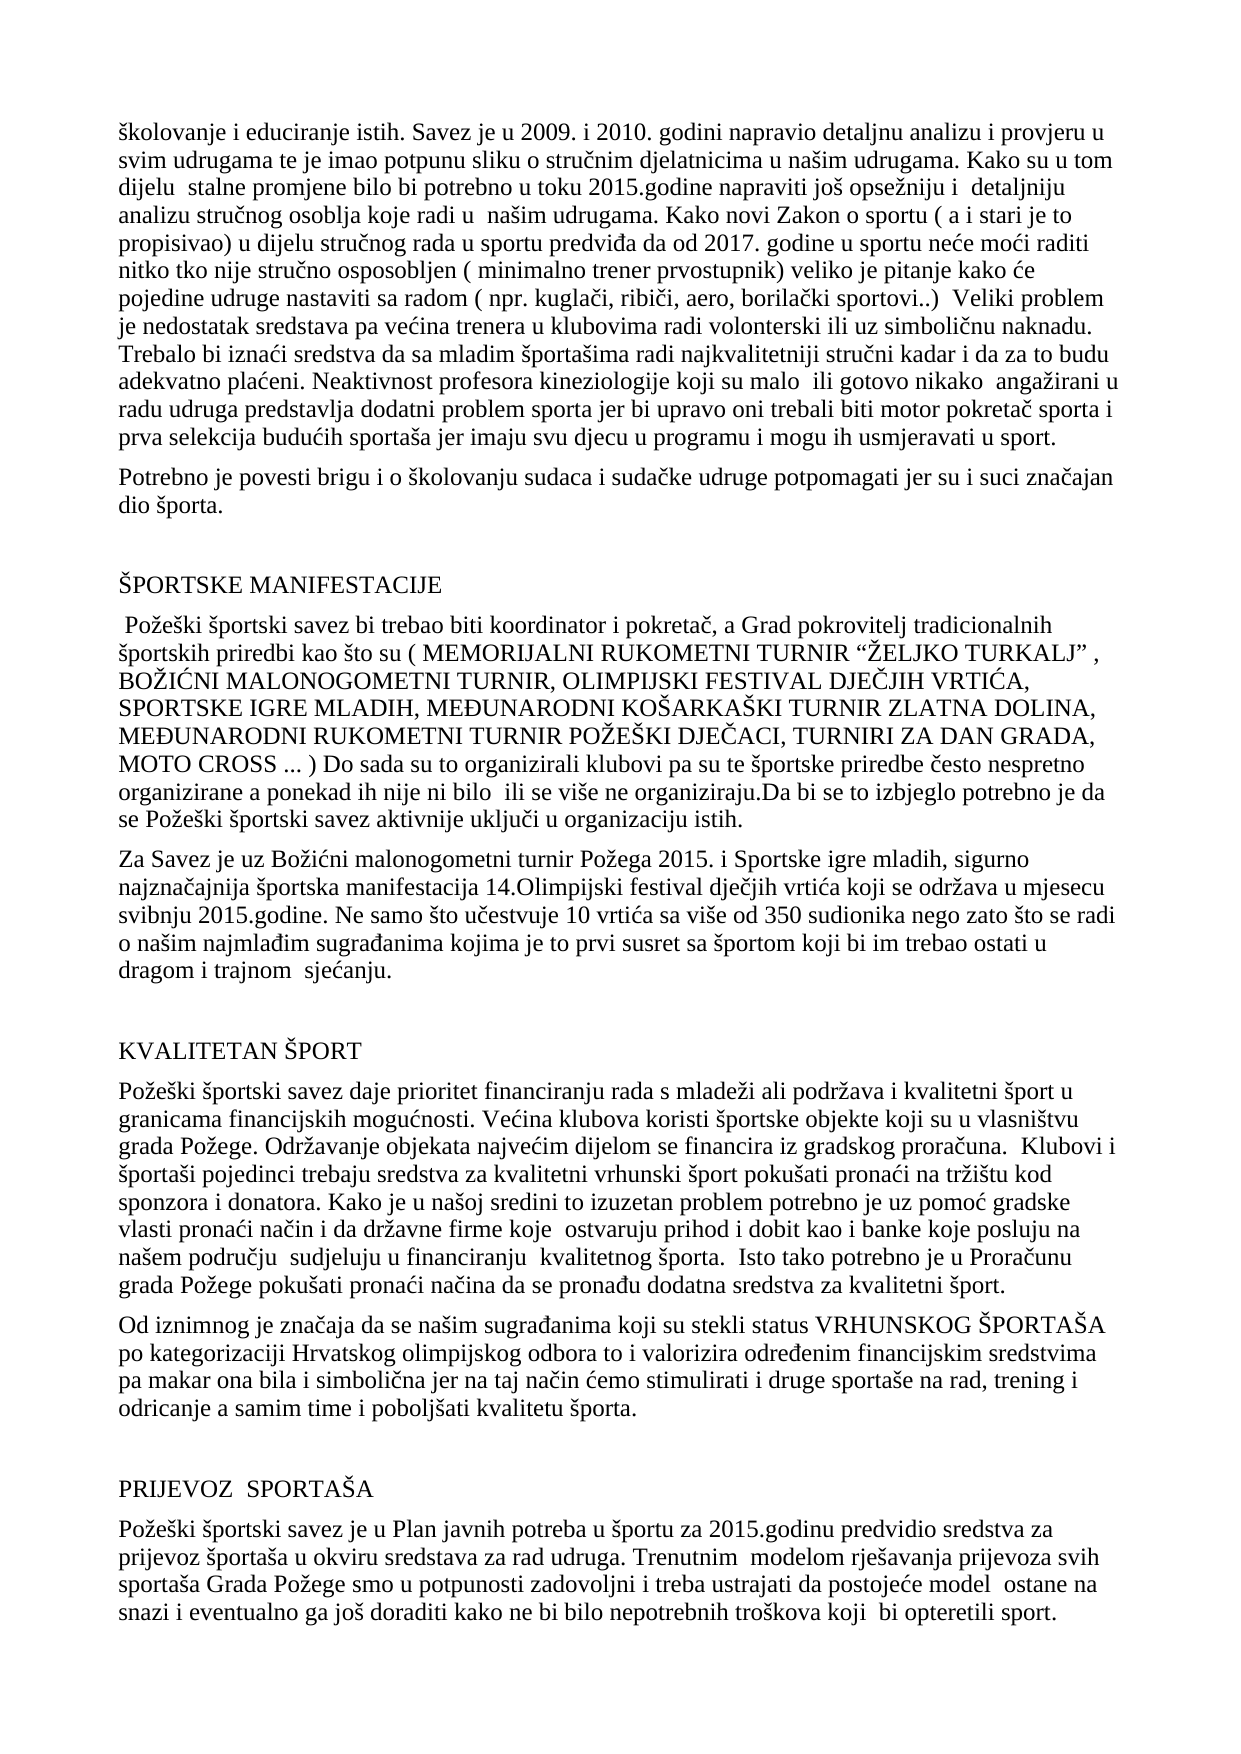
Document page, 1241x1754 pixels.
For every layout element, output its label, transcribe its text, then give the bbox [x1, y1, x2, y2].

text Požeški športski savez je u Plan javnih potreba u športu za 2015.godinu predvidio sredstva za prijevoz športaša u okviru sredstava za rad udruga. Trenutnim modelom rješavanja prijevoza svih sportaša Grada Požege smo u potpunosti zadovoljni i treba ustrajati da postojeće model ostane na snazi i eventualno ga još doraditi kako ne bi bilo nepotrebnih troškova koji bi opteretili sport. [118, 1515, 1122, 1626]
text Potrebno je povesti brigu i o školovanju sudaca i sudačke udruge potpomagati jer su i suci značajan dio športa. [118, 463, 1122, 518]
text ŠPORTSKE MANIFESTACIJE [118, 571, 1122, 599]
text Za Savez je uz Božićni malonogometni turnir Požega 2015. i Sportske igre mladih, sigurno najznačajnija športska manifestacija 14.Olimpijski festival dječjih vrtića koji se održava u mjesecu svibnju 2015.godine. Ne samo što učestvuje 10 vrtića sa više od 350 sudionika nego zato što se radi o našim najmlađim sugrađanima kojima je to prvi susret sa športom koji bi im trebao ostati u dragom i trajnom sjećanju. [118, 846, 1122, 984]
text školovanje i educiranje istih. Savez je u 2009. i 2010. godini napravio detaljnu analizu i provjeru u svim udrugama te je imao potpunu sliku o stručnim djelatnicima u našim udrugama. Kako su u tom dijelu stalne promjene bilo bi potrebno u toku 2015.godine napraviti još opsežniju i detaljniju analizu stručnog osoblja koje radi u našim udrugama. Kako novi Zakon o sportu ( a i stari je to propisivao) u dijelu stručnog rada u sportu predviđa da od 2017. godine u sportu neće moći raditi nitko tko nije stručno osposobljen ( minimalno trener prvostupnik) veliko je pitanje kako će pojedine udruge nastaviti sa radom ( npr. kuglači, ribiči, aero, borilački sportovi..) Veliki problem je nedostatak sredstava pa većina trenera u klubovima radi volonterski ili uz simboličnu naknadu. Trebalo bi iznaći sredstva da sa mladim športašima radi najkvalitetniji stručni kadar i da za to budu adekvatno plaćeni. Neaktivnost profesora kineziologije koji su malo ili gotovo nikako angažirani u radu udruga predstavlja dodatni problem sporta jer bi upravo oni trebali biti motor pokretač sporta i prva selekcija budućih sportaša jer imaju svu djecu u programu i mogu ih usmjeravati u sport. [118, 118, 1122, 451]
text KVALITETAN ŠPORT [118, 1037, 1122, 1064]
text Požeški športski savez bi trebao biti koordinator i pokretač, a Grad pokrovitelj tradicionalnih športskih priredbi kao što su ( MEMORIJALNI RUKOMETNI TURNIR “ŽELJKO TURKALJ” , BOŽIĆNI MALONOGOMETNI TURNIR, OLIMPIJSKI FESTIVAL DJEČJIH VRTIĆA, SPORTSKE IGRE MLADIH, MEĐUNARODNI KOŠARKAŠKI TURNIR ZLATNA DOLINA, MEĐUNARODNI RUKOMETNI TURNIR POŽEŠKI DJEČACI, TURNIRI ZA DAN GRADA, MOTO CROSS ... ) Do sada su to organizirali klubovi pa su te športske priredbe često nespretno organizirane a ponekad ih nije ni bilo ili se više ne organiziraju.Da bi se to izbjeglo potrebno je da se Požeški športski savez aktivnije uključi u organizaciju istih. [118, 611, 1122, 833]
text Od iznimnog je značaja da se našim sugrađanima koji su stekli status VRHUNSKOG ŠPORTAŠA po kategorizaciji Hrvatskog olimpijskog odbora to i valorizira određenim financijskim sredstvima pa makar ona bila i simbolična jer na taj način ćemo stimulirati i druge sportaše na rad, trening i odricanje a samim time i poboljšati kvalitetu športa. [118, 1311, 1122, 1422]
text Požeški športski savez daje prioritet financiranju rada s mladeži ali podržava i kvalitetni šport u granicama financijskih mogućnosti. Većina klubova koristi športske objekte koji su u vlasništvu grada Požege. Održavanje objekata najvećim dijelom se financira iz gradskog proračuna. Klubovi i športaši pojedinci trebaju sredstva za kvalitetni vrhunski šport pokušati pronaći na tržištu kod sponzora i donatora. Kako je u našoj sredini to izuzetan problem potrebno je uz pomoć gradske vlasti pronaći način i da državne firme koje ostvaruju prihod i dobit kao i banke koje posluju na našem području sudjeluju u financiranju kvalitetnog športa. Isto tako potrebno je u Proračunu grada Požege pokušati pronaći načina da se pronađu dodatna sredstva za kvalitetni šport. [118, 1077, 1122, 1299]
text PRIJEVOZ SPORTAŠA [118, 1475, 1122, 1502]
